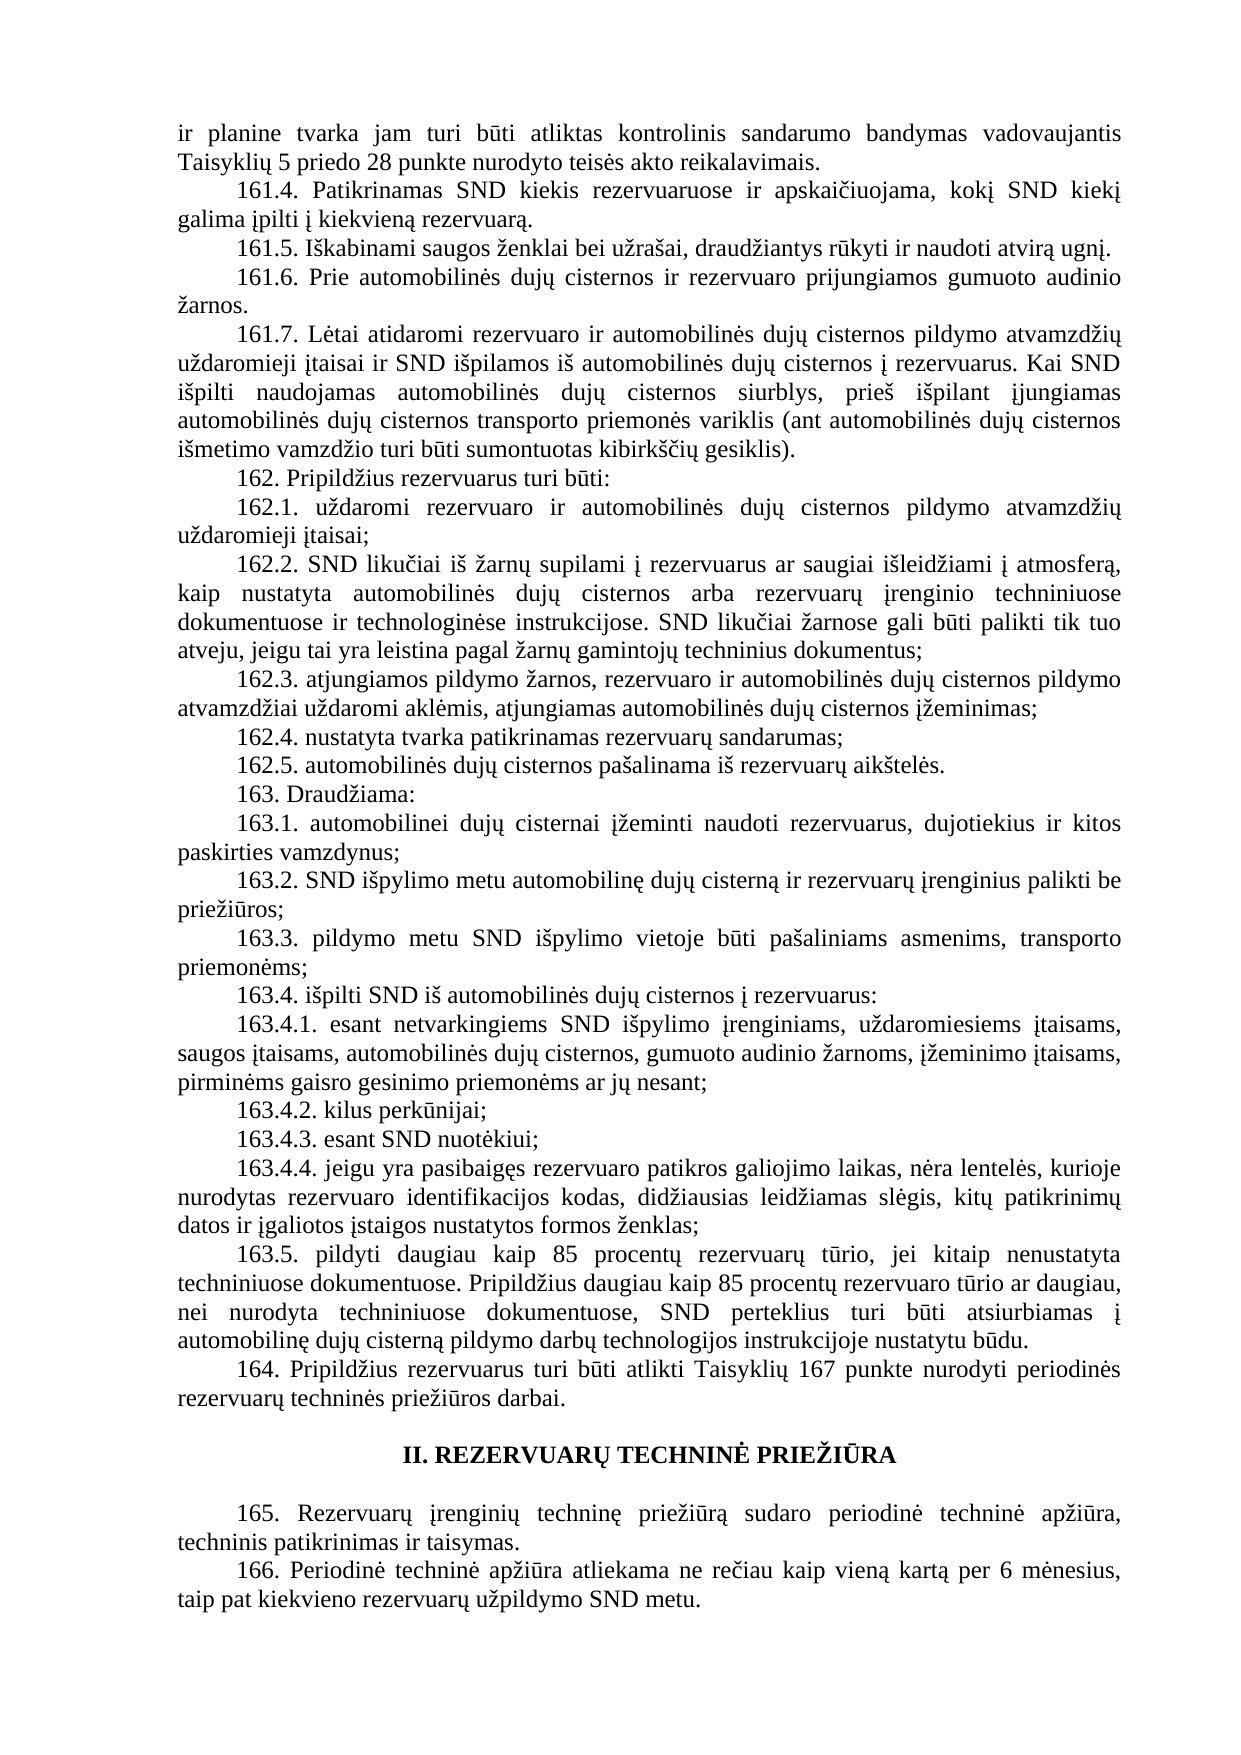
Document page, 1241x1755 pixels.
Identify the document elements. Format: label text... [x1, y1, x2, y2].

text II. REZERVUARŲ TECHNINĖ PRIEŽIŪRA [177, 1441, 1122, 1469]
text 162.5. automobilinės dujų cisternos pašalinama iš rezervuarų aikštelės. [177, 751, 1122, 779]
text 163.4.3. esant SND nuotėkiui; [177, 1124, 1122, 1153]
text 161.5. Iškabinami saugos ženklai bei užrašai, draudžiantys rūkyti ir naudoti atvirą ugnį. [177, 233, 1122, 262]
text 163.4. išpilti SND iš automobilinės dujų cisternos į rezervuarus: [177, 981, 1122, 1009]
text 161.7. Lėtai atidaromi rezervuaro ir automobilinės dujų cisternos pildymo atvamzdžių uždaromieji įtaisai ir SND išpilamos iš automobilinės dujų cisternos į rezervuarus. Kai SND išpilti naudojamas automobilinės dujų cisternos siurblys, prieš išpilant įjungiamas automobilinės dujų cisternos transporto priemonės variklis (ant automobilinės dujų cisternos išmetimo vamzdžio turi būti sumontuotas kibirkščių gesiklis). [177, 319, 1122, 463]
text 163.2. SND išpylimo metu automobilinę dujų cisterną ir rezervuarų įrenginius palikti be priežiūros; [177, 866, 1122, 923]
text 163.4.2. kilus perkūnijai; [177, 1096, 1122, 1124]
text 164. Pripildžius rezervuarus turi būti atlikti Taisyklių 167 punkte nurodyti periodinės rezervuarų techninės priežiūros darbai. [177, 1354, 1122, 1412]
text 163.3. pildymo metu SND išpylimo vietoje būti pašaliniams asmenims, transporto priemonėms; [177, 923, 1122, 981]
text 161.6. Prie automobilinės dujų cisternos ir rezervuaro prijungiamos gumuoto audinio žarnos. [177, 262, 1122, 319]
text 161.4. Patikrinamas SND kiekis rezervuaruose ir apskaičiuojama, kokį SND kiekį galima įpilti į kiekvieną rezervuarą. [177, 176, 1122, 233]
text 162.4. nustatyta tvarka patikrinamas rezervuarų sandarumas; [177, 722, 1122, 751]
text 163.4.4. jeigu yra pasibaigęs rezervuaro patikros galiojimo laikas, nėra lentelės, kurioje nurodytas rezervuaro identifikacijos kodas, didžiausias leidžiamas slėgis, kitų patikrinimų datos ir įgaliotos įstaigos nustatytos formos ženklas; [177, 1153, 1122, 1239]
text 163.5. pildyti daugiau kaip 85 procentų rezervuarų tūrio, jei kitaip nenustatyta techniniuose dokumentuose. Pripildžius daugiau kaip 85 procentų rezervuaro tūrio ar daugiau, nei nurodyta techniniuose dokumentuose, SND perteklius turi būti atsiurbiamas į automobilinę dujų cisterną pildymo darbų technologijos instrukcijoje nustatytu būdu. [177, 1239, 1122, 1354]
text 162.3. atjungiamos pildymo žarnos, rezervuaro ir automobilinės dujų cisternos pildymo atvamzdžiai uždaromi aklėmis, atjungiamas automobilinės dujų cisternos įžeminimas; [177, 664, 1122, 722]
text 162.2. SND likučiai iš žarnų supilami į rezervuarus ar saugiai išleidžiami į atmosferą, kaip nustatyta automobilinės dujų cisternos arba rezervuarų įrenginio techniniuose dokumentuose ir technologinėse instrukcijose. SND likučiai žarnose gali būti palikti tik tuo atveju, jeigu tai yra leistina pagal žarnų gamintojų techninius dokumentus; [177, 549, 1122, 664]
text 162. Pripildžius rezervuarus turi būti: [177, 463, 1122, 492]
text 163.4.1. esant netvarkingiems SND išpylimo įrenginiams, uždaromiesiems įtaisams, saugos įtaisams, automobilinės dujų cisternos, gumuoto audinio žarnoms, įžeminimo įtaisams, pirminėms gaisro gesinimo priemonėms ar jų nesant; [177, 1009, 1122, 1096]
text 166. Periodinė techninė apžiūra atliekama ne rečiau kaip vieną kartą per 6 mėnesius, taip pat kiekvieno rezervuarų užpildymo SND metu. [177, 1556, 1122, 1613]
text 162.1. uždaromi rezervuaro ir automobilinės dujų cisternos pildymo atvamzdžių uždaromieji įtaisai; [177, 492, 1122, 549]
text 165. Rezervuarų įrenginių techninę priežiūrą sudaro periodinė techninė apžiūra, techninis patikrinimas ir taisymas. [177, 1498, 1122, 1556]
text 163. Draudžiama: [177, 779, 1122, 808]
text ir planine tvarka jam turi būti atliktas kontrolinis sandarumo bandymas vadovaujantis Taisyklių 5 priedo 28 punkte nurodyto teisės akto reikalavimais. [177, 118, 1122, 176]
text 163.1. automobilinei dujų cisternai įžeminti naudoti rezervuarus, dujotiekius ir kitos paskirties vamzdynus; [177, 808, 1122, 866]
